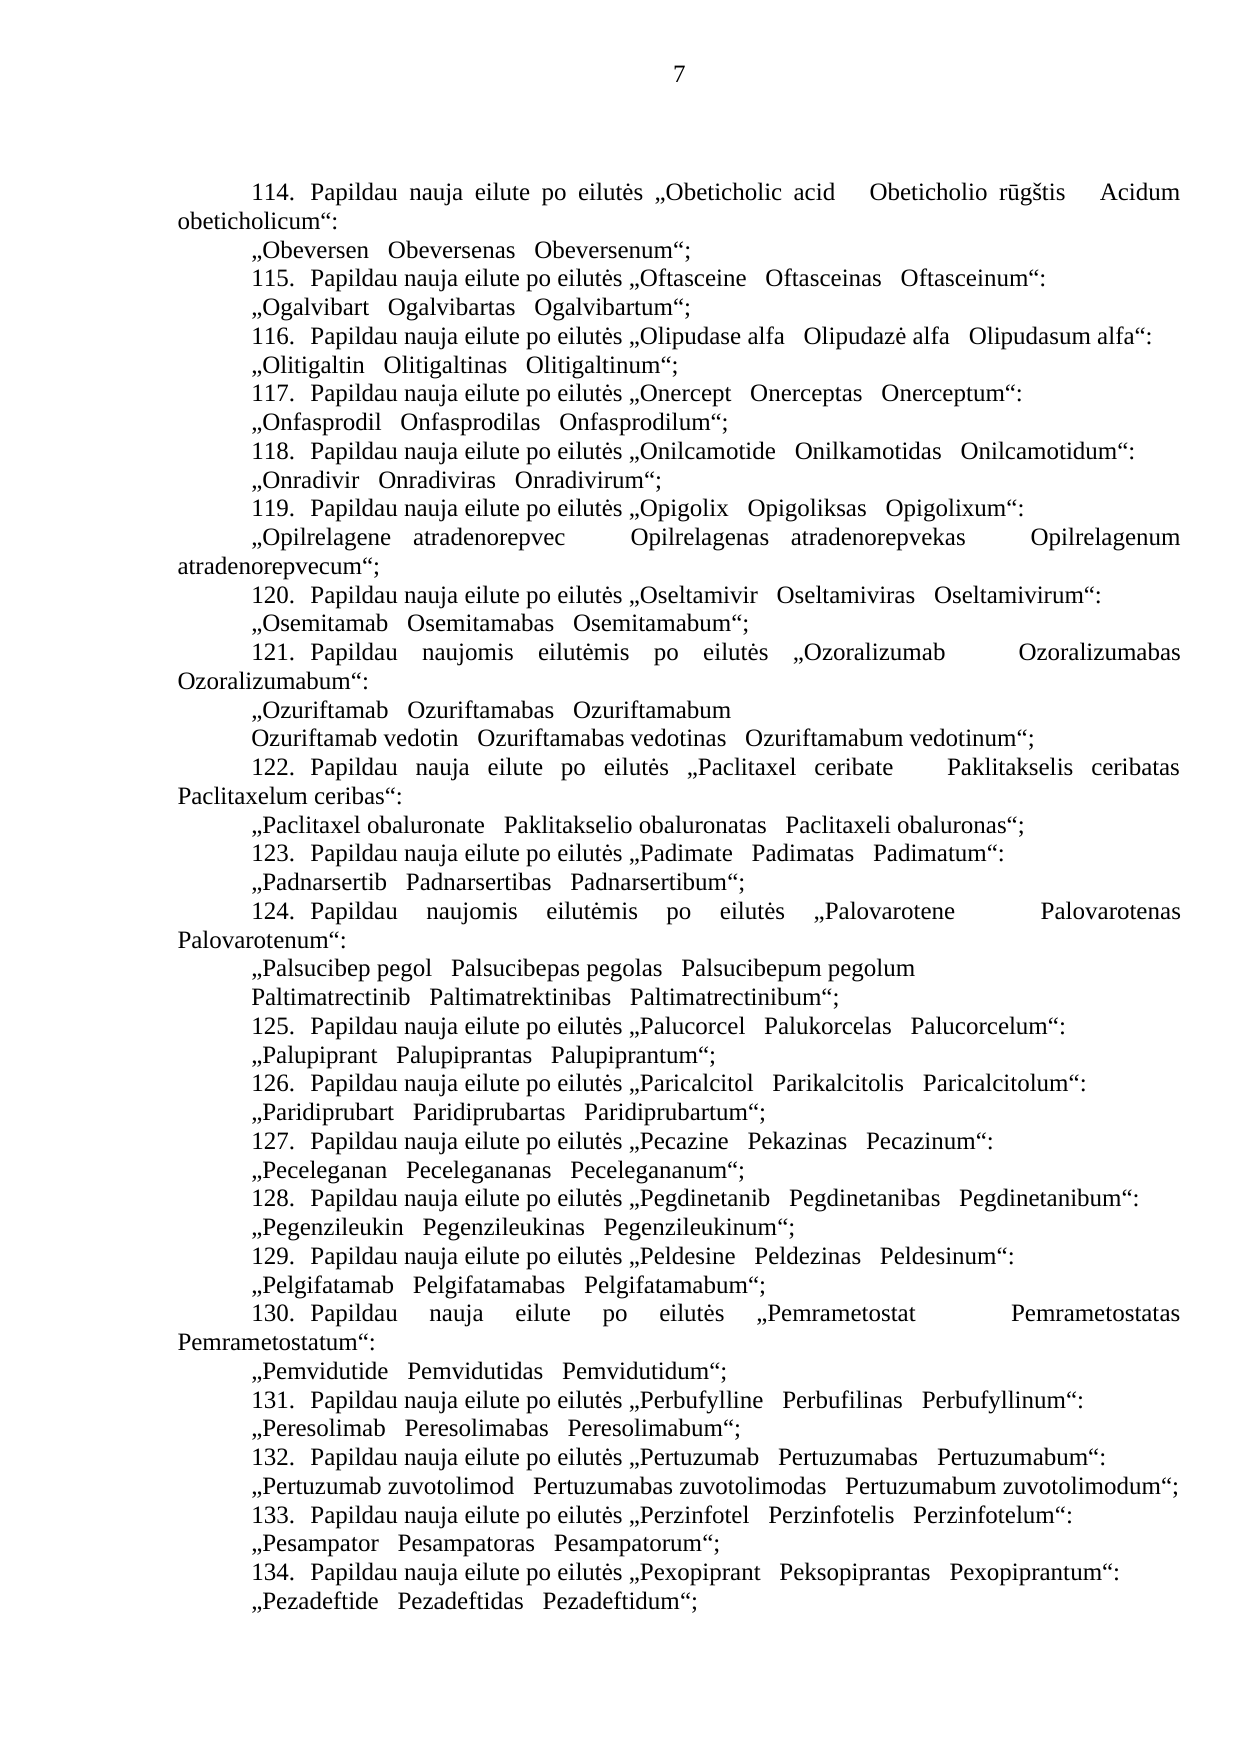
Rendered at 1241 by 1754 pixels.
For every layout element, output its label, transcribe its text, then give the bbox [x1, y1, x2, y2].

text 120. Papildau nauja eilute po eilutės „Oseltamivir Oseltamiviras Oseltamivirum“: [177, 580, 1181, 608]
text „Obeversen Obeversenas Obeversenum“; [177, 235, 1181, 263]
text „Opilrelagene atradenorepvec Opilrelagenas atradenorepvekas Opilrelagenum atradenorepvecum“; [177, 522, 1181, 580]
text „Pesampator Pesampatoras Pesampatorum“; [177, 1528, 1181, 1557]
text 132. Papildau nauja eilute po eilutės „Pertuzumab Pertuzumabas Pertuzumabum“: [177, 1442, 1181, 1471]
text 122. Papildau nauja eilute po eilutės „Paclitaxel ceribate Paklitakselis ceribatas Paclitaxelum ceribas“: [177, 752, 1181, 810]
text „Paclitaxel obaluronate Paklitakselio obaluronatas Paclitaxeli obaluronas“; [177, 810, 1181, 838]
text 114. Papildau nauja eilute po eilutės „Obeticholic acid Obeticholio rūgštis Acidum obeticholicum“: [177, 177, 1181, 235]
text 119. Papildau nauja eilute po eilutės „Opigolix Opigoliksas Opigolixum“: [177, 493, 1181, 522]
text „Pegenzileukin Pegenzileukinas Pegenzileukinum“; [177, 1212, 1181, 1241]
text 124. Papildau naujomis eilutėmis po eilutės „Palovarotene Palovarotenas Palovarotenum“: [177, 896, 1181, 953]
text „Onradivir Onradiviras Onradivirum“; [177, 465, 1181, 493]
text 134. Papildau nauja eilute po eilutės „Pexopiprant Peksopiprantas Pexopiprantum“: [177, 1557, 1181, 1586]
text 118. Papildau nauja eilute po eilutės „Onilcamotide Onilkamotidas Onilcamotidum“: [177, 436, 1181, 465]
text 123. Papildau nauja eilute po eilutės „Padimate Padimatas Padimatum“: [177, 838, 1181, 867]
text „Onfasprodil Onfasprodilas Onfasprodilum“; [177, 407, 1181, 436]
text „Olitigaltin Olitigaltinas Olitigaltinum“; [177, 350, 1181, 378]
text 121. Papildau naujomis eilutėmis po eilutės „Ozoralizumab Ozoralizumabas Ozoralizumabum“: [177, 637, 1181, 695]
text „Osemitamab Osemitamabas Osemitamabum“; [177, 608, 1181, 637]
text „Palupiprant Palupiprantas Palupiprantum“; [177, 1040, 1181, 1068]
text „Pezadeftide Pezadeftidas Pezadeftidum“; [177, 1586, 1181, 1615]
text 128. Papildau nauja eilute po eilutės „Pegdinetanib Pegdinetanibas Pegdinetanibum“: [177, 1183, 1181, 1212]
text 131. Papildau nauja eilute po eilutės „Perbufylline Perbufilinas Perbufyllinum“: [177, 1385, 1181, 1413]
text 115. Papildau nauja eilute po eilutės „Oftasceine Oftasceinas Oftasceinum“: [177, 263, 1181, 292]
text „Peceleganan Pecelegananas Pecelegananum“; [177, 1155, 1181, 1183]
text Ozuriftamab vedotin Ozuriftamabas vedotinas Ozuriftamabum vedotinum“; [177, 723, 1181, 752]
text „Ozuriftamab Ozuriftamabas Ozuriftamabum [177, 695, 1181, 723]
text „Peresolimab Peresolimabas Peresolimabum“; [177, 1413, 1181, 1442]
text 126. Papildau nauja eilute po eilutės „Paricalcitol Parikalcitolis Paricalcitolum“: [177, 1068, 1181, 1097]
text 130. Papildau nauja eilute po eilutės „Pemrametostat Pemrametostatas Pemrametostatum“: [177, 1298, 1181, 1356]
text „Pemvidutide Pemvidutidas Pemvidutidum“; [177, 1356, 1181, 1385]
text 117. Papildau nauja eilute po eilutės „Onercept Onerceptas Onerceptum“: [177, 378, 1181, 407]
text „Pelgifatamab Pelgifatamabas Pelgifatamabum“; [177, 1270, 1181, 1298]
text „Palsucibep pegol Palsucibepas pegolas Palsucibepum pegolum [177, 953, 1181, 982]
text 129. Papildau nauja eilute po eilutės „Peldesine Peldezinas Peldesinum“: [177, 1241, 1181, 1270]
text 133. Papildau nauja eilute po eilutės „Perzinfotel Perzinfotelis Perzinfotelum“: [177, 1500, 1181, 1528]
text „Padnarsertib Padnarsertibas Padnarsertibum“; [177, 867, 1181, 896]
text Paltimatrectinib Paltimatrektinibas Paltimatrectinibum“; [177, 982, 1181, 1011]
text 125. Papildau nauja eilute po eilutės „Palucorcel Palukorcelas Palucorcelum“: [177, 1011, 1181, 1040]
text 127. Papildau nauja eilute po eilutės „Pecazine Pekazinas Pecazinum“: [177, 1126, 1181, 1155]
text „Paridiprubart Paridiprubartas Paridiprubartum“; [177, 1097, 1181, 1126]
text „Ogalvibart Ogalvibartas Ogalvibartum“; [177, 292, 1181, 321]
text „Pertuzumab zuvotolimod Pertuzumabas zuvotolimodas Pertuzumabum zuvotolimodum“; [177, 1471, 1181, 1500]
text 116. Papildau nauja eilute po eilutės „Olipudase alfa Olipudazė alfa Olipudasum alfa“: [177, 321, 1181, 350]
